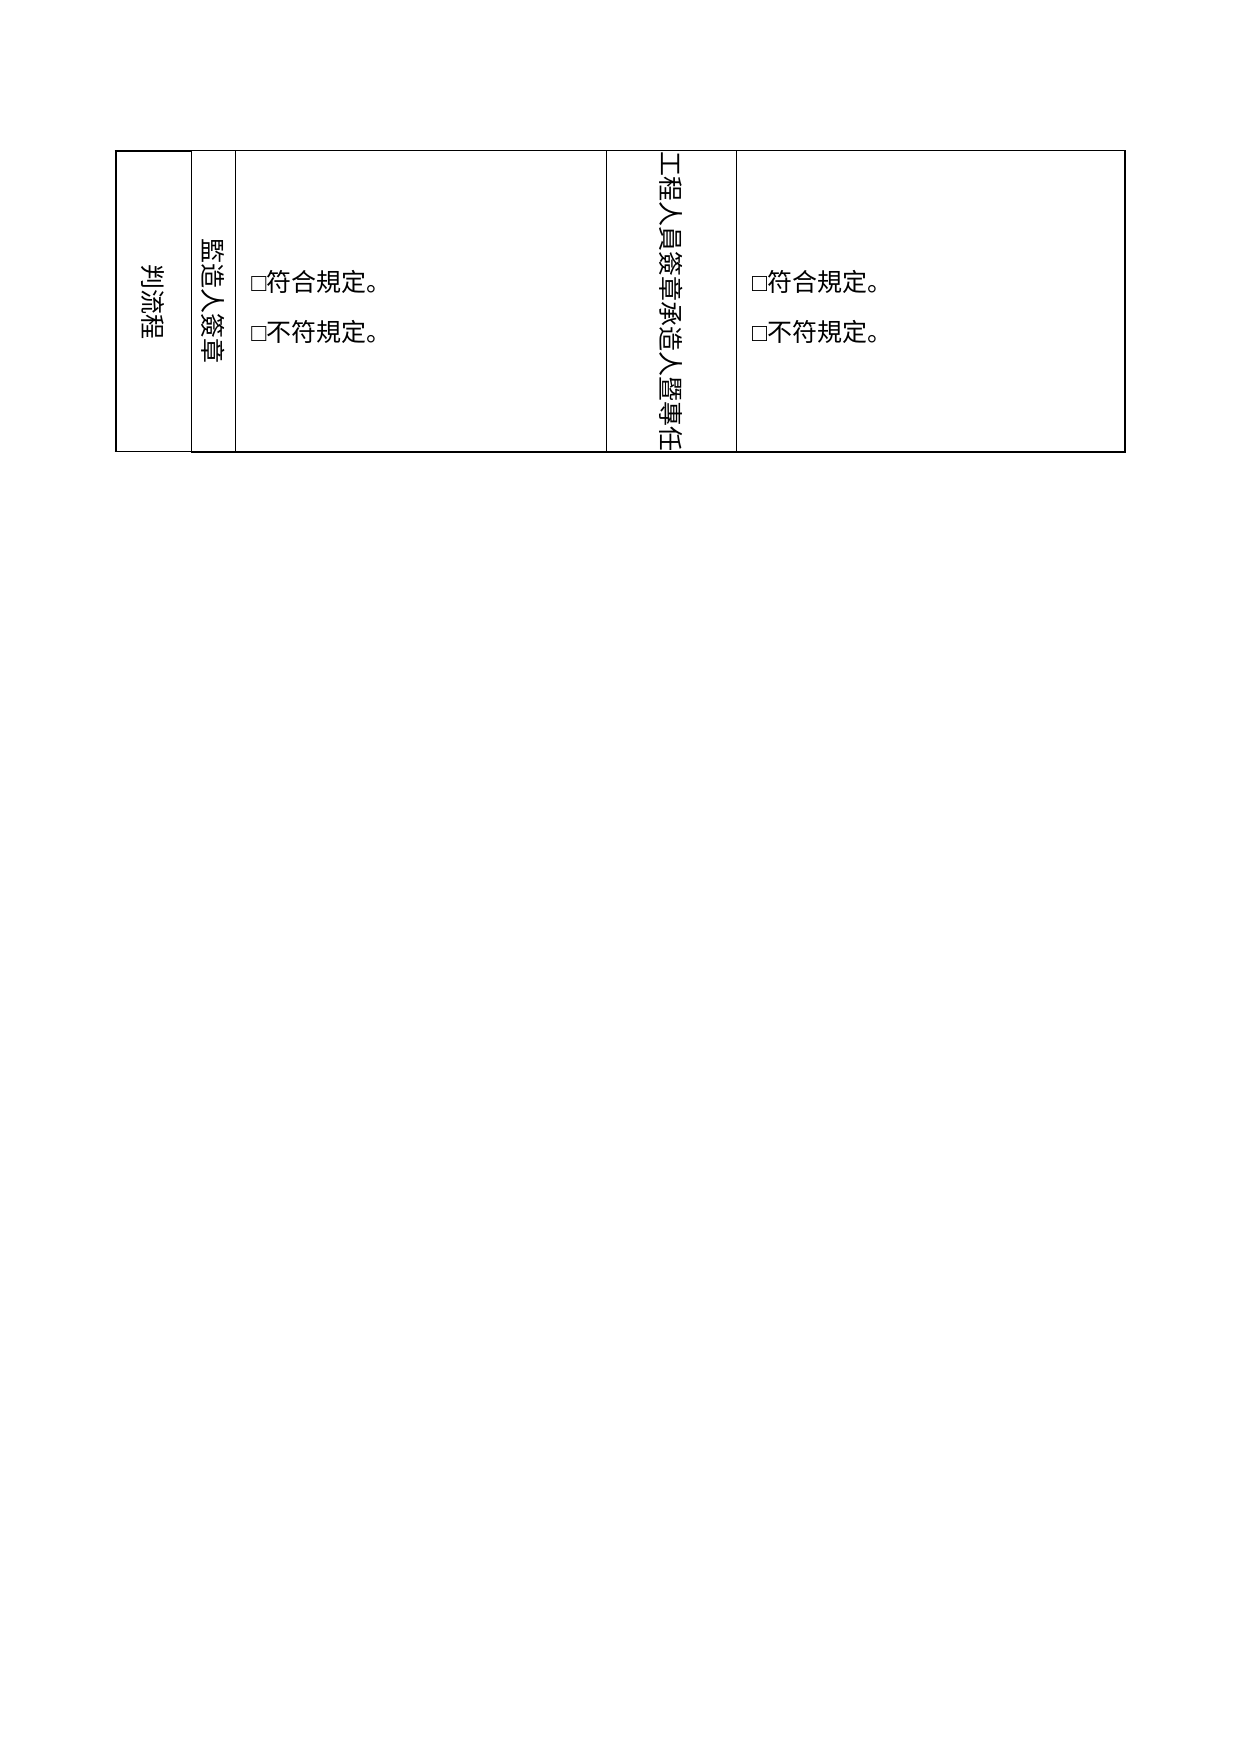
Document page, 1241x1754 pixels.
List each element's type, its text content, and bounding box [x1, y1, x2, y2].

table_cell 判流程 [117, 152, 191, 451]
table_cell □符合規定。 □不符規定。 [737, 151, 1124, 451]
table_cell □符合規定。 □不符規定。 [236, 151, 606, 451]
table_cell 監造人簽章 [192, 151, 235, 451]
table_cell 工程人員簽章 承造人暨專任 [607, 151, 736, 451]
